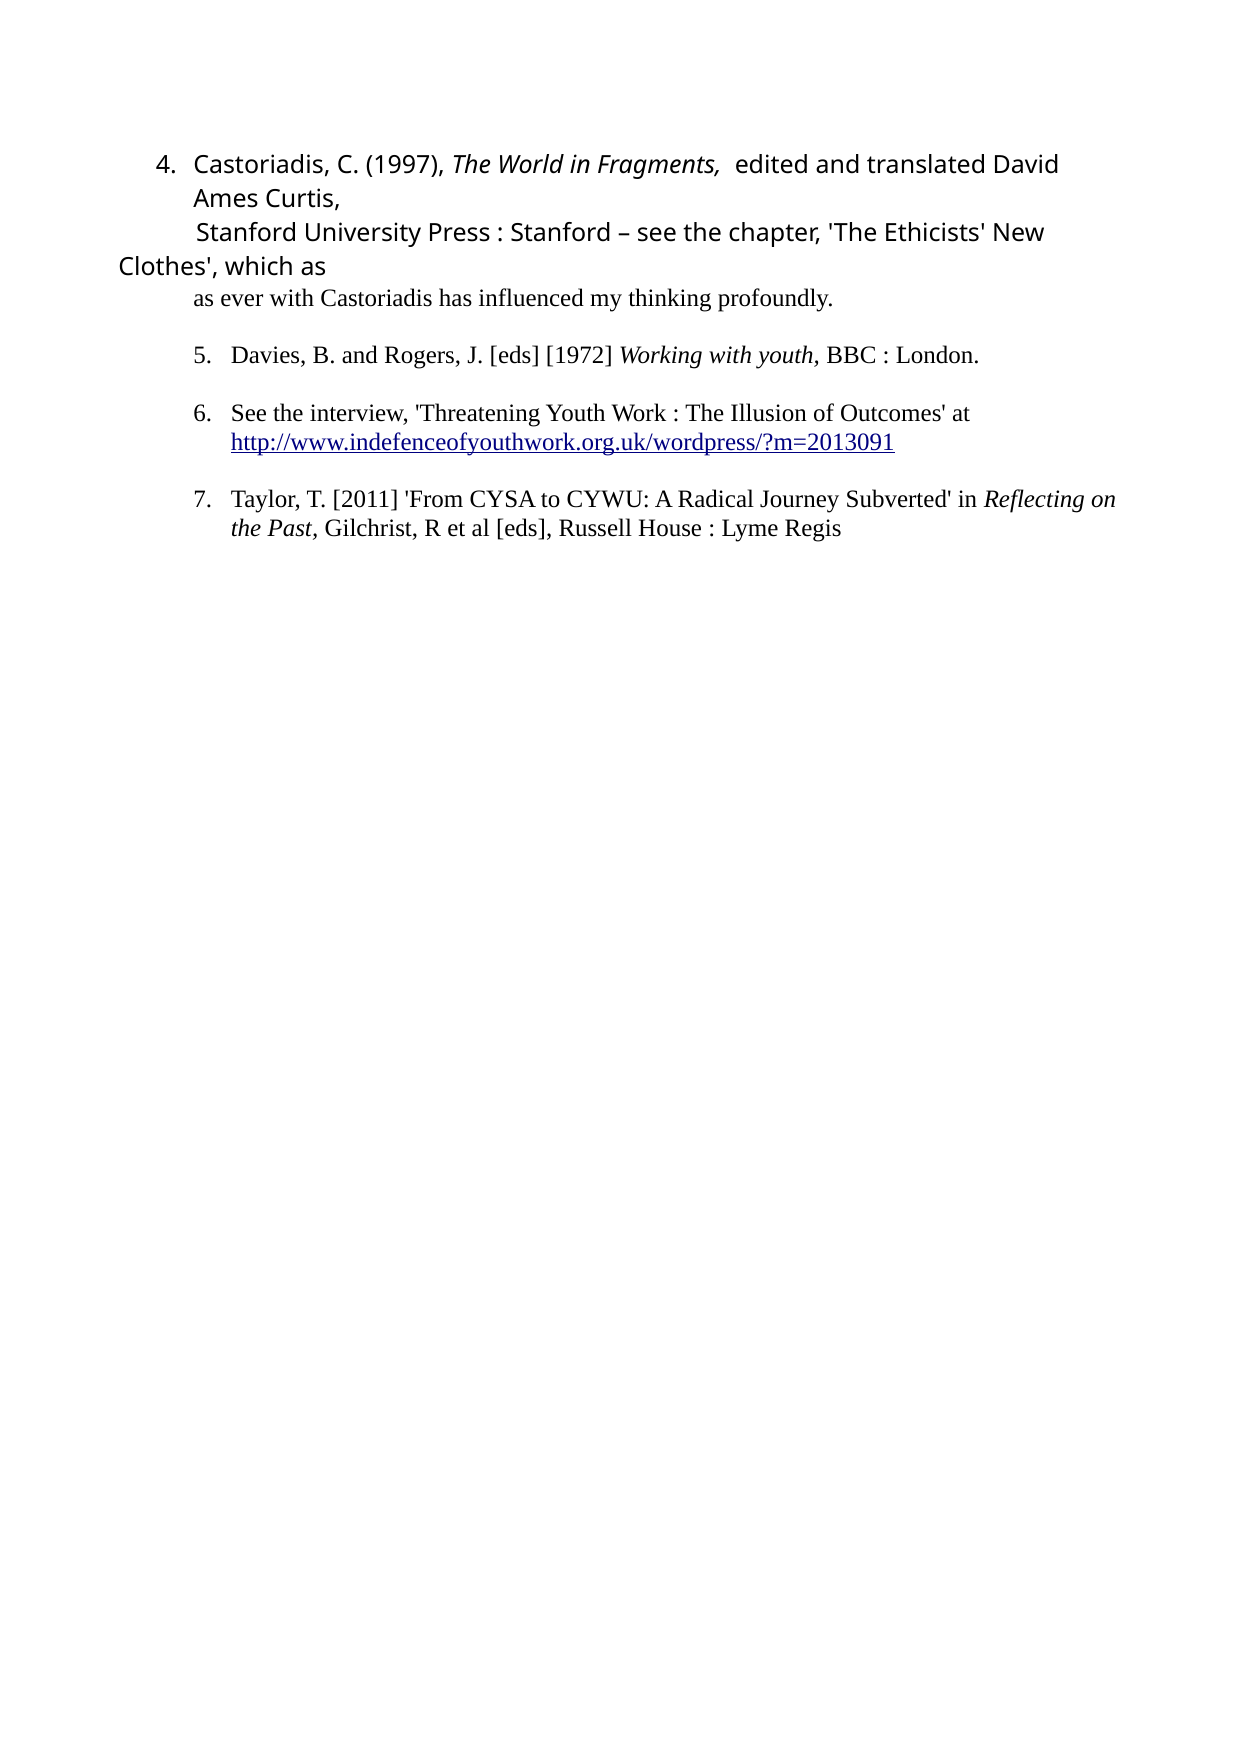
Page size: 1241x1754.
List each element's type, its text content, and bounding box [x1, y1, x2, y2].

text Stanford University Press : Stanford – see the chapter, 'The Ethicists' New Clothes', which as [118, 215, 1122, 283]
list See the interview, 'Threatening Youth Work : The Illusion of Outcomes' at http://www.indefenceofyouthwork.org.uk/wordpress/?m=2013091 [193, 398, 1122, 456]
list Castoriadis, C. (1997), The World in Fragments, edited and translated David Ames Curtis, [156, 147, 1122, 215]
list Taylor, T. [2011] 'From CYSA to CYWU: A Radical Journey Subverted' in Reflecting on the Past, Gilchrist, R et al [eds], Russell House : Lyme Regis [193, 484, 1122, 542]
list Davies, B. and Rogers, J. [eds] [1972] Working with youth, BBC : London. [193, 341, 1122, 369]
text as ever with Castoriadis has influenced my thinking profoundly. [118, 283, 1122, 312]
